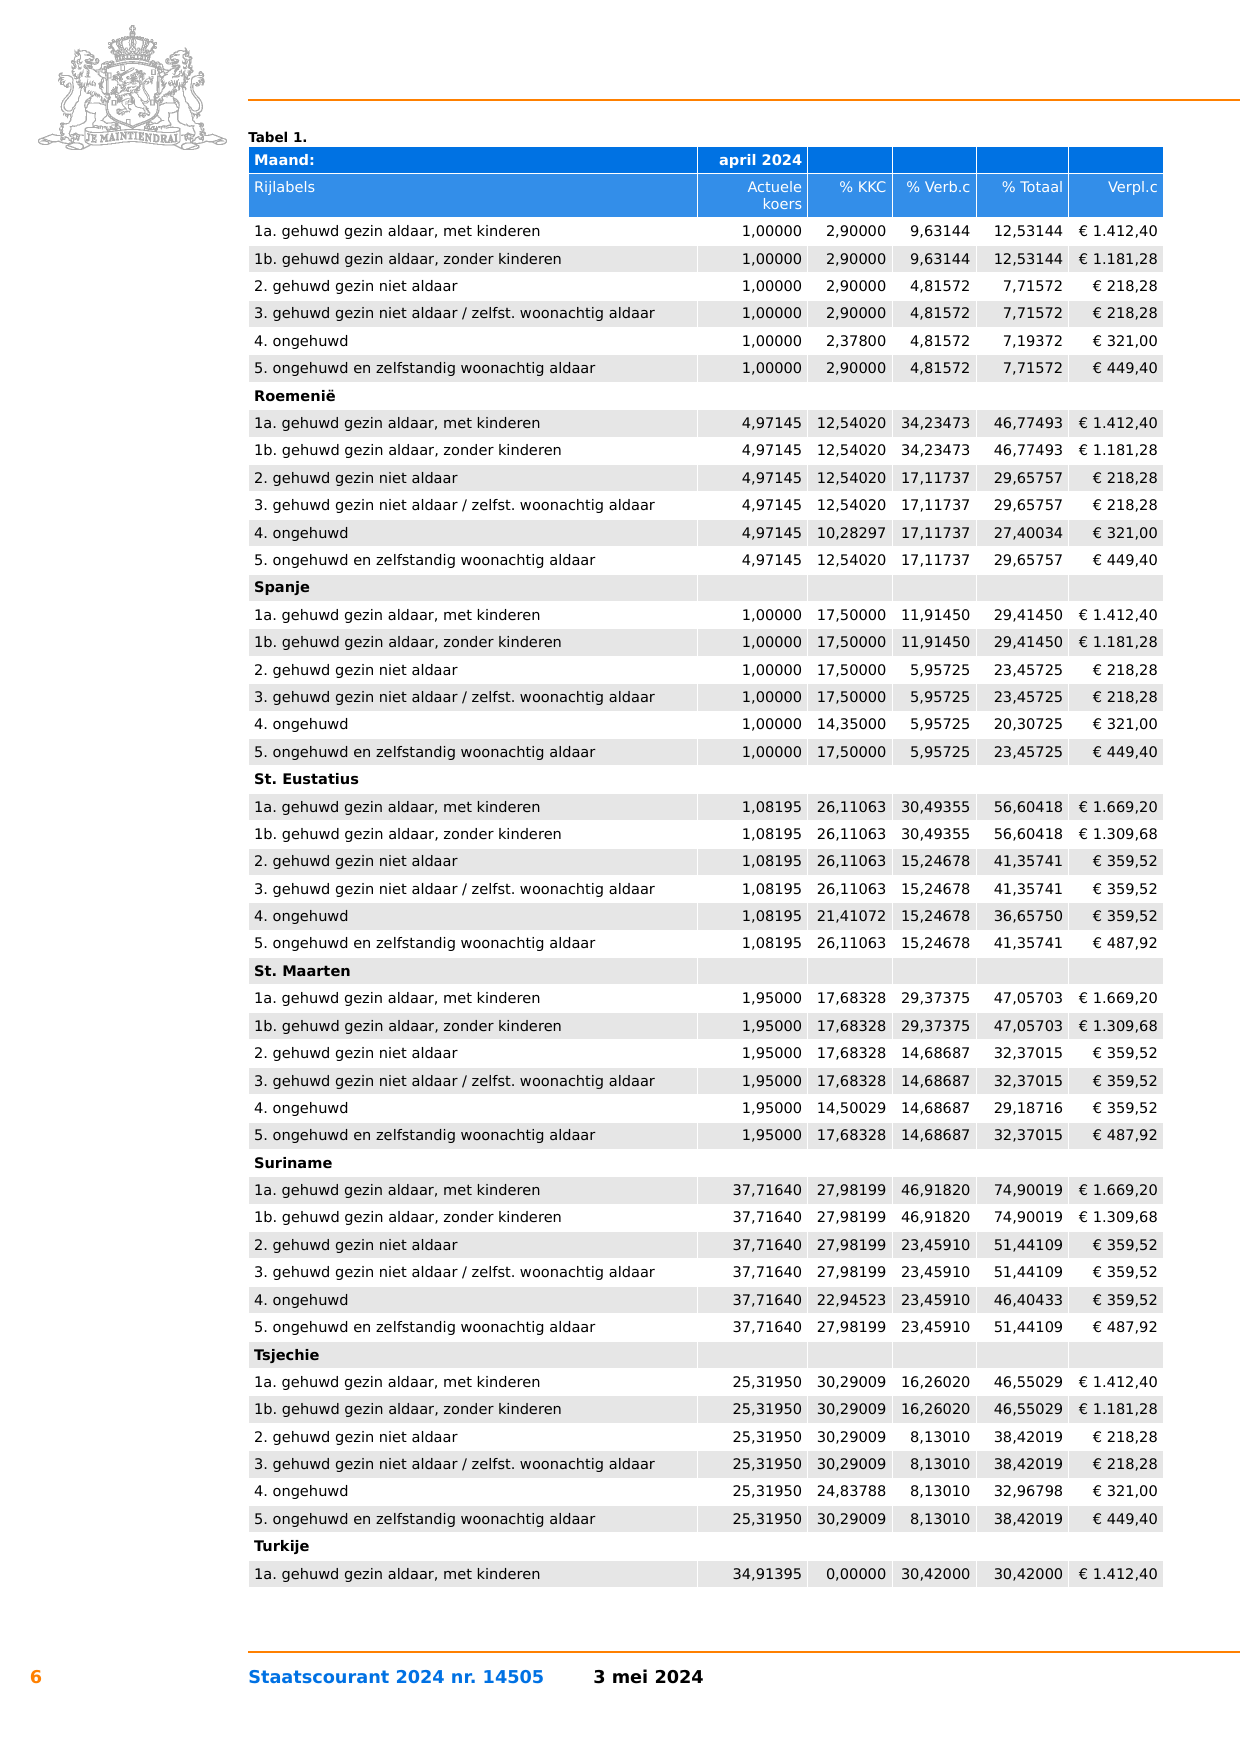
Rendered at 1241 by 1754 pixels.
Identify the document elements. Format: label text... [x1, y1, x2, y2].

table_cell 30,29009 [808, 1506, 892, 1532]
table_cell 4,97145 [698, 410, 807, 437]
table_cell [698, 1150, 807, 1176]
table_cell € 359,52 [1069, 1232, 1163, 1258]
table_cell 37,71640 [698, 1314, 807, 1341]
table_cell 26,11063 [808, 849, 892, 875]
table_cell [698, 1534, 807, 1560]
table_cell € 218,28 [1069, 1451, 1163, 1478]
table_cell 51,44109 [977, 1232, 1068, 1258]
table_cell 4,81572 [893, 355, 976, 382]
table_cell 4,97145 [698, 465, 807, 491]
table_cell € 359,52 [1069, 876, 1163, 902]
table_cell € 359,52 [1069, 1260, 1163, 1286]
table_cell 56,60418 [977, 821, 1068, 847]
table_cell 1,08195 [698, 876, 807, 902]
table_cell 1a. gehuwd gezin aldaar, met kinderen [249, 986, 697, 1012]
table_cell € 1.669,20 [1069, 794, 1163, 820]
table_cell 17,68328 [808, 1040, 892, 1067]
table_cell 4. ongehuwd [249, 1095, 697, 1121]
table_cell [808, 383, 892, 409]
table_cell 5. ongehuwd en zelfstandig woonachtig aldaar [249, 547, 697, 573]
table_cell [698, 575, 807, 601]
table_cell 4,81572 [893, 273, 976, 299]
table_cell 27,98199 [808, 1205, 892, 1231]
picture [38, 25, 227, 150]
table_cell € 321,00 [1069, 520, 1163, 546]
table_cell 15,24678 [893, 876, 976, 902]
table_cell Roemenië [249, 383, 697, 409]
table_cell 74,90019 [977, 1177, 1068, 1204]
table_cell 14,35000 [808, 712, 892, 738]
table_cell 23,45910 [893, 1287, 976, 1313]
table_cell € 218,28 [1069, 301, 1163, 327]
table_cell € 1.412,40 [1069, 410, 1163, 437]
table_cell 8,13010 [893, 1506, 976, 1532]
table_cell € 321,00 [1069, 712, 1163, 738]
table_cell 12,54020 [808, 410, 892, 437]
table_cell 23,45910 [893, 1232, 976, 1258]
table_cell 12,53144 [977, 246, 1068, 272]
table_cell 23,45725 [977, 684, 1068, 711]
table_cell [893, 383, 976, 409]
table_cell 1a. gehuwd gezin aldaar, met kinderen [249, 1369, 697, 1395]
table_cell [1069, 1150, 1163, 1176]
table_cell april 2024 [698, 147, 807, 173]
table_cell € 218,28 [1069, 465, 1163, 491]
table_cell 30,42000 [893, 1561, 976, 1587]
table_cell 46,40433 [977, 1287, 1068, 1313]
table_cell 23,45910 [893, 1260, 976, 1286]
table_cell 30,29009 [808, 1396, 892, 1423]
table_cell 1b. gehuwd gezin aldaar, zonder kinderen [249, 1205, 697, 1231]
table_cell 7,71572 [977, 355, 1068, 382]
table_cell 7,71572 [977, 301, 1068, 327]
table_cell [808, 1342, 892, 1368]
table_cell 27,98199 [808, 1314, 892, 1341]
table_cell [893, 1534, 976, 1560]
table_cell 1,08195 [698, 849, 807, 875]
table_cell 7,19372 [977, 328, 1068, 354]
table_cell 17,50000 [808, 684, 892, 711]
table_cell 1,08195 [698, 931, 807, 957]
table_cell [808, 958, 892, 984]
table_cell 5,95725 [893, 739, 976, 765]
table_cell 1a. gehuwd gezin aldaar, met kinderen [249, 410, 697, 437]
table_cell € 218,28 [1069, 1424, 1163, 1450]
table_cell 17,11737 [893, 520, 976, 546]
table_cell 17,11737 [893, 465, 976, 491]
table_cell 4,97145 [698, 493, 807, 519]
table_cell 29,65757 [977, 493, 1068, 519]
table_cell € 359,52 [1069, 1287, 1163, 1313]
table_cell € 359,52 [1069, 1095, 1163, 1121]
table_cell % KKC [808, 174, 892, 217]
table_cell 46,77493 [977, 438, 1068, 464]
table_cell 5. ongehuwd en zelfstandig woonachtig aldaar [249, 739, 697, 765]
table_cell 17,50000 [808, 657, 892, 683]
table_cell [808, 1150, 892, 1176]
table_cell 26,11063 [808, 821, 892, 847]
table_cell 46,91820 [893, 1177, 976, 1204]
table_cell 32,37015 [977, 1040, 1068, 1067]
table_cell 30,29009 [808, 1451, 892, 1478]
table_cell € 1.309,68 [1069, 821, 1163, 847]
table_cell 1,00000 [698, 328, 807, 354]
table_cell 17,50000 [808, 629, 892, 656]
table_cell 4. ongehuwd [249, 520, 697, 546]
table_cell 51,44109 [977, 1314, 1068, 1341]
table_cell 17,50000 [808, 602, 892, 628]
table_cell 1,00000 [698, 684, 807, 711]
table_cell 12,53144 [977, 219, 1068, 245]
table_cell 8,13010 [893, 1424, 976, 1450]
table_cell [977, 1342, 1068, 1368]
table_cell € 359,52 [1069, 849, 1163, 875]
table_cell 14,68687 [893, 1095, 976, 1121]
table_cell 1,00000 [698, 739, 807, 765]
table_cell 16,26020 [893, 1369, 976, 1395]
table_cell 5. ongehuwd en zelfstandig woonachtig aldaar [249, 931, 697, 957]
table_cell [698, 383, 807, 409]
table_cell 37,71640 [698, 1205, 807, 1231]
table_cell 46,77493 [977, 410, 1068, 437]
table_cell 3. gehuwd gezin niet aldaar / zelfst. woonachtig aldaar [249, 1260, 697, 1286]
table_cell 25,31950 [698, 1424, 807, 1450]
table_cell 4. ongehuwd [249, 903, 697, 930]
table_cell 2. gehuwd gezin niet aldaar [249, 1040, 697, 1067]
table_cell 29,37375 [893, 1013, 976, 1039]
table_cell 4. ongehuwd [249, 1287, 697, 1313]
table_cell 1,95000 [698, 1068, 807, 1094]
table_cell 1b. gehuwd gezin aldaar, zonder kinderen [249, 821, 697, 847]
table_cell [977, 147, 1068, 173]
table_cell 10,28297 [808, 520, 892, 546]
table_cell 1,95000 [698, 1040, 807, 1067]
table_cell 47,05703 [977, 986, 1068, 1012]
table_cell 29,41450 [977, 629, 1068, 656]
table_cell [893, 766, 976, 793]
table_cell 3. gehuwd gezin niet aldaar / zelfst. woonachtig aldaar [249, 1068, 697, 1094]
table_cell 4. ongehuwd [249, 1479, 697, 1505]
table_cell € 487,92 [1069, 1123, 1163, 1149]
table_cell 27,98199 [808, 1232, 892, 1258]
table_cell 34,23473 [893, 410, 976, 437]
table_cell 38,42019 [977, 1424, 1068, 1450]
table_cell 15,24678 [893, 931, 976, 957]
table_cell Spanje [249, 575, 697, 601]
table_cell 3. gehuwd gezin niet aldaar / zelfst. woonachtig aldaar [249, 684, 697, 711]
table_cell 1,08195 [698, 903, 807, 930]
table_cell % Verb.c [893, 174, 976, 217]
table_cell € 1.181,28 [1069, 629, 1163, 656]
table_cell [808, 766, 892, 793]
table_cell 1a. gehuwd gezin aldaar, met kinderen [249, 219, 697, 245]
table_cell 4. ongehuwd [249, 712, 697, 738]
table_cell [698, 1342, 807, 1368]
table_cell 14,50029 [808, 1095, 892, 1121]
table_cell 37,71640 [698, 1287, 807, 1313]
table_cell 4,81572 [893, 328, 976, 354]
table_cell [977, 383, 1068, 409]
table_cell 17,11737 [893, 547, 976, 573]
table_cell € 218,28 [1069, 273, 1163, 299]
table_cell 4,97145 [698, 520, 807, 546]
table_cell € 1.181,28 [1069, 246, 1163, 272]
table_cell [893, 147, 976, 173]
table_cell 4,81572 [893, 301, 976, 327]
table_cell 1,00000 [698, 246, 807, 272]
table_cell [893, 1342, 976, 1368]
table_cell 46,55029 [977, 1396, 1068, 1423]
table_cell 1,95000 [698, 986, 807, 1012]
table_cell 4,97145 [698, 438, 807, 464]
table_cell 32,37015 [977, 1123, 1068, 1149]
table_cell 25,31950 [698, 1506, 807, 1532]
table_cell 9,63144 [893, 219, 976, 245]
table_cell 1a. gehuwd gezin aldaar, met kinderen [249, 602, 697, 628]
table_cell 4. ongehuwd [249, 328, 697, 354]
table_cell 22,94523 [808, 1287, 892, 1313]
table_cell 3. gehuwd gezin niet aldaar / zelfst. woonachtig aldaar [249, 493, 697, 519]
table_cell 1,00000 [698, 602, 807, 628]
table_cell 56,60418 [977, 794, 1068, 820]
table_cell [977, 1534, 1068, 1560]
table_cell [698, 766, 807, 793]
table_cell € 218,28 [1069, 684, 1163, 711]
table_cell 27,40034 [977, 520, 1068, 546]
table_cell [893, 958, 976, 984]
table_cell 38,42019 [977, 1506, 1068, 1532]
table_cell 1b. gehuwd gezin aldaar, zonder kinderen [249, 629, 697, 656]
table_cell 12,54020 [808, 493, 892, 519]
table_cell 1,95000 [698, 1095, 807, 1121]
table_cell 2. gehuwd gezin niet aldaar [249, 465, 697, 491]
table_cell 5,95725 [893, 712, 976, 738]
table_cell 32,37015 [977, 1068, 1068, 1094]
table_cell € 449,40 [1069, 547, 1163, 573]
table_cell 25,31950 [698, 1479, 807, 1505]
table_cell 23,45725 [977, 739, 1068, 765]
table_cell 1,00000 [698, 219, 807, 245]
table_cell 29,41450 [977, 602, 1068, 628]
table_cell 47,05703 [977, 1013, 1068, 1039]
table_cell 1,95000 [698, 1013, 807, 1039]
table_cell 2,90000 [808, 246, 892, 272]
table_cell [1069, 1534, 1163, 1560]
table_header Tabel 1. [248, 130, 1163, 146]
table_cell € 1.669,20 [1069, 1177, 1163, 1204]
table_cell 26,11063 [808, 931, 892, 957]
table_cell Actuele koers [698, 174, 807, 217]
table_cell [1069, 958, 1163, 984]
table_cell 12,54020 [808, 547, 892, 573]
table_cell 14,68687 [893, 1123, 976, 1149]
table_cell 17,68328 [808, 1123, 892, 1149]
table_cell St. Eustatius [249, 766, 697, 793]
table_cell 2,37800 [808, 328, 892, 354]
table_cell [808, 147, 892, 173]
table_cell [977, 958, 1068, 984]
table_cell 0,00000 [808, 1561, 892, 1587]
table_cell 11,91450 [893, 629, 976, 656]
table_cell 21,41072 [808, 903, 892, 930]
table_cell [1069, 575, 1163, 601]
table_cell 11,91450 [893, 602, 976, 628]
table_cell € 1.412,40 [1069, 1369, 1163, 1395]
table_cell 36,65750 [977, 903, 1068, 930]
table_cell 1,00000 [698, 355, 807, 382]
table_cell 1,00000 [698, 712, 807, 738]
table_cell 34,91395 [698, 1561, 807, 1587]
table_cell 1,08195 [698, 794, 807, 820]
table_cell 2,90000 [808, 355, 892, 382]
table_cell 30,49355 [893, 794, 976, 820]
table_cell 14,68687 [893, 1040, 976, 1067]
table_cell 4,97145 [698, 547, 807, 573]
table_cell 30,29009 [808, 1424, 892, 1450]
table_cell € 1.181,28 [1069, 1396, 1163, 1423]
table_cell € 487,92 [1069, 931, 1163, 957]
table_cell 41,35741 [977, 931, 1068, 957]
table_cell 2. gehuwd gezin niet aldaar [249, 1232, 697, 1258]
table_cell [893, 575, 976, 601]
table_cell € 1.309,68 [1069, 1205, 1163, 1231]
table_cell € 218,28 [1069, 493, 1163, 519]
table_cell 9,63144 [893, 246, 976, 272]
table_cell 2. gehuwd gezin niet aldaar [249, 849, 697, 875]
table_cell [977, 766, 1068, 793]
table_cell 17,68328 [808, 1013, 892, 1039]
table_cell [893, 1150, 976, 1176]
table_cell 20,30725 [977, 712, 1068, 738]
table_cell € 321,00 [1069, 328, 1163, 354]
table_cell 2,90000 [808, 273, 892, 299]
table_cell € 487,92 [1069, 1314, 1163, 1341]
table_cell 46,91820 [893, 1205, 976, 1231]
table_cell 3. gehuwd gezin niet aldaar / zelfst. woonachtig aldaar [249, 301, 697, 327]
table_cell 37,71640 [698, 1232, 807, 1258]
table_cell % Totaal [977, 174, 1068, 217]
table_cell 30,49355 [893, 821, 976, 847]
table_cell 1a. gehuwd gezin aldaar, met kinderen [249, 794, 697, 820]
table_cell 30,29009 [808, 1369, 892, 1395]
table_cell [1069, 766, 1163, 793]
table_cell Suriname [249, 1150, 697, 1176]
table_cell € 359,52 [1069, 903, 1163, 930]
table_cell 1,00000 [698, 657, 807, 683]
table_cell 5. ongehuwd en zelfstandig woonachtig aldaar [249, 355, 697, 382]
table_cell Tsjechie [249, 1342, 697, 1368]
table_cell 29,65757 [977, 465, 1068, 491]
table_cell 3. gehuwd gezin niet aldaar / zelfst. woonachtig aldaar [249, 1451, 697, 1478]
table_cell € 1.669,20 [1069, 986, 1163, 1012]
table_cell 8,13010 [893, 1451, 976, 1478]
table_cell 27,98199 [808, 1177, 892, 1204]
table_cell Turkije [249, 1534, 697, 1560]
table_cell 17,50000 [808, 739, 892, 765]
table_cell 17,68328 [808, 986, 892, 1012]
table_cell € 321,00 [1069, 1479, 1163, 1505]
table_cell 29,37375 [893, 986, 976, 1012]
table_cell [977, 1150, 1068, 1176]
table_cell € 359,52 [1069, 1068, 1163, 1094]
table_cell € 1.181,28 [1069, 438, 1163, 464]
table_cell Maand: [249, 147, 697, 173]
table_cell [808, 1534, 892, 1560]
table_cell 1a. gehuwd gezin aldaar, met kinderen [249, 1177, 697, 1204]
table_cell 41,35741 [977, 849, 1068, 875]
table_cell 1b. gehuwd gezin aldaar, zonder kinderen [249, 1013, 697, 1039]
table_cell [977, 575, 1068, 601]
table_cell [1069, 383, 1163, 409]
table_cell 7,71572 [977, 273, 1068, 299]
table_cell 23,45725 [977, 657, 1068, 683]
table_cell [698, 958, 807, 984]
table_cell 3. gehuwd gezin niet aldaar / zelfst. woonachtig aldaar [249, 876, 697, 902]
table_cell 5. ongehuwd en zelfstandig woonachtig aldaar [249, 1123, 697, 1149]
table_cell 1a. gehuwd gezin aldaar, met kinderen [249, 1561, 697, 1587]
table_cell 24,83788 [808, 1479, 892, 1505]
table_cell 1b. gehuwd gezin aldaar, zonder kinderen [249, 246, 697, 272]
table_cell [1069, 1342, 1163, 1368]
table_cell 5. ongehuwd en zelfstandig woonachtig aldaar [249, 1314, 697, 1341]
table_cell 17,68328 [808, 1068, 892, 1094]
table_cell 5. ongehuwd en zelfstandig woonachtig aldaar [249, 1506, 697, 1532]
table_cell 25,31950 [698, 1451, 807, 1478]
table_cell 46,55029 [977, 1369, 1068, 1395]
table_cell 38,42019 [977, 1451, 1068, 1478]
table_cell 27,98199 [808, 1260, 892, 1286]
table_cell 29,65757 [977, 547, 1068, 573]
table_cell € 449,40 [1069, 739, 1163, 765]
table_cell € 359,52 [1069, 1040, 1163, 1067]
table_cell Rijlabels [249, 174, 697, 217]
table_cell 1,00000 [698, 273, 807, 299]
table_cell 26,11063 [808, 876, 892, 902]
table_cell € 449,40 [1069, 355, 1163, 382]
table_cell 34,23473 [893, 438, 976, 464]
table_cell Verpl.c [1069, 174, 1163, 217]
table_cell 2. gehuwd gezin niet aldaar [249, 273, 697, 299]
table_cell 1,00000 [698, 301, 807, 327]
table_cell 26,11063 [808, 794, 892, 820]
table_cell 14,68687 [893, 1068, 976, 1094]
table_cell 5,95725 [893, 657, 976, 683]
table_cell [1069, 147, 1163, 173]
table_cell 2. gehuwd gezin niet aldaar [249, 657, 697, 683]
table_cell 16,26020 [893, 1396, 976, 1423]
table_cell 5,95725 [893, 684, 976, 711]
table_cell 74,90019 [977, 1205, 1068, 1231]
table_cell 23,45910 [893, 1314, 976, 1341]
table_cell 51,44109 [977, 1260, 1068, 1286]
table_cell 1,08195 [698, 821, 807, 847]
table_cell € 1.309,68 [1069, 1013, 1163, 1039]
table_cell 30,42000 [977, 1561, 1068, 1587]
table_cell 2,90000 [808, 219, 892, 245]
table_cell 25,31950 [698, 1396, 807, 1423]
table_cell 8,13010 [893, 1479, 976, 1505]
table_cell 15,24678 [893, 849, 976, 875]
table_cell € 449,40 [1069, 1506, 1163, 1532]
table_cell 1,95000 [698, 1123, 807, 1149]
table_cell € 1.412,40 [1069, 602, 1163, 628]
table_cell 1b. gehuwd gezin aldaar, zonder kinderen [249, 438, 697, 464]
table_cell 12,54020 [808, 465, 892, 491]
table_cell 32,96798 [977, 1479, 1068, 1505]
table_cell St. Maarten [249, 958, 697, 984]
table_cell € 1.412,40 [1069, 219, 1163, 245]
table_cell 37,71640 [698, 1177, 807, 1204]
table_cell € 218,28 [1069, 657, 1163, 683]
table_cell 1b. gehuwd gezin aldaar, zonder kinderen [249, 1396, 697, 1423]
table_cell 29,18716 [977, 1095, 1068, 1121]
table_cell 41,35741 [977, 876, 1068, 902]
table_cell 1,00000 [698, 629, 807, 656]
table_cell 15,24678 [893, 903, 976, 930]
table_cell € 1.412,40 [1069, 1561, 1163, 1587]
table_cell 12,54020 [808, 438, 892, 464]
table_cell 17,11737 [893, 493, 976, 519]
table_cell [808, 575, 892, 601]
table_cell 37,71640 [698, 1260, 807, 1286]
table_cell 2. gehuwd gezin niet aldaar [249, 1424, 697, 1450]
table_cell 25,31950 [698, 1369, 807, 1395]
table_cell 2,90000 [808, 301, 892, 327]
